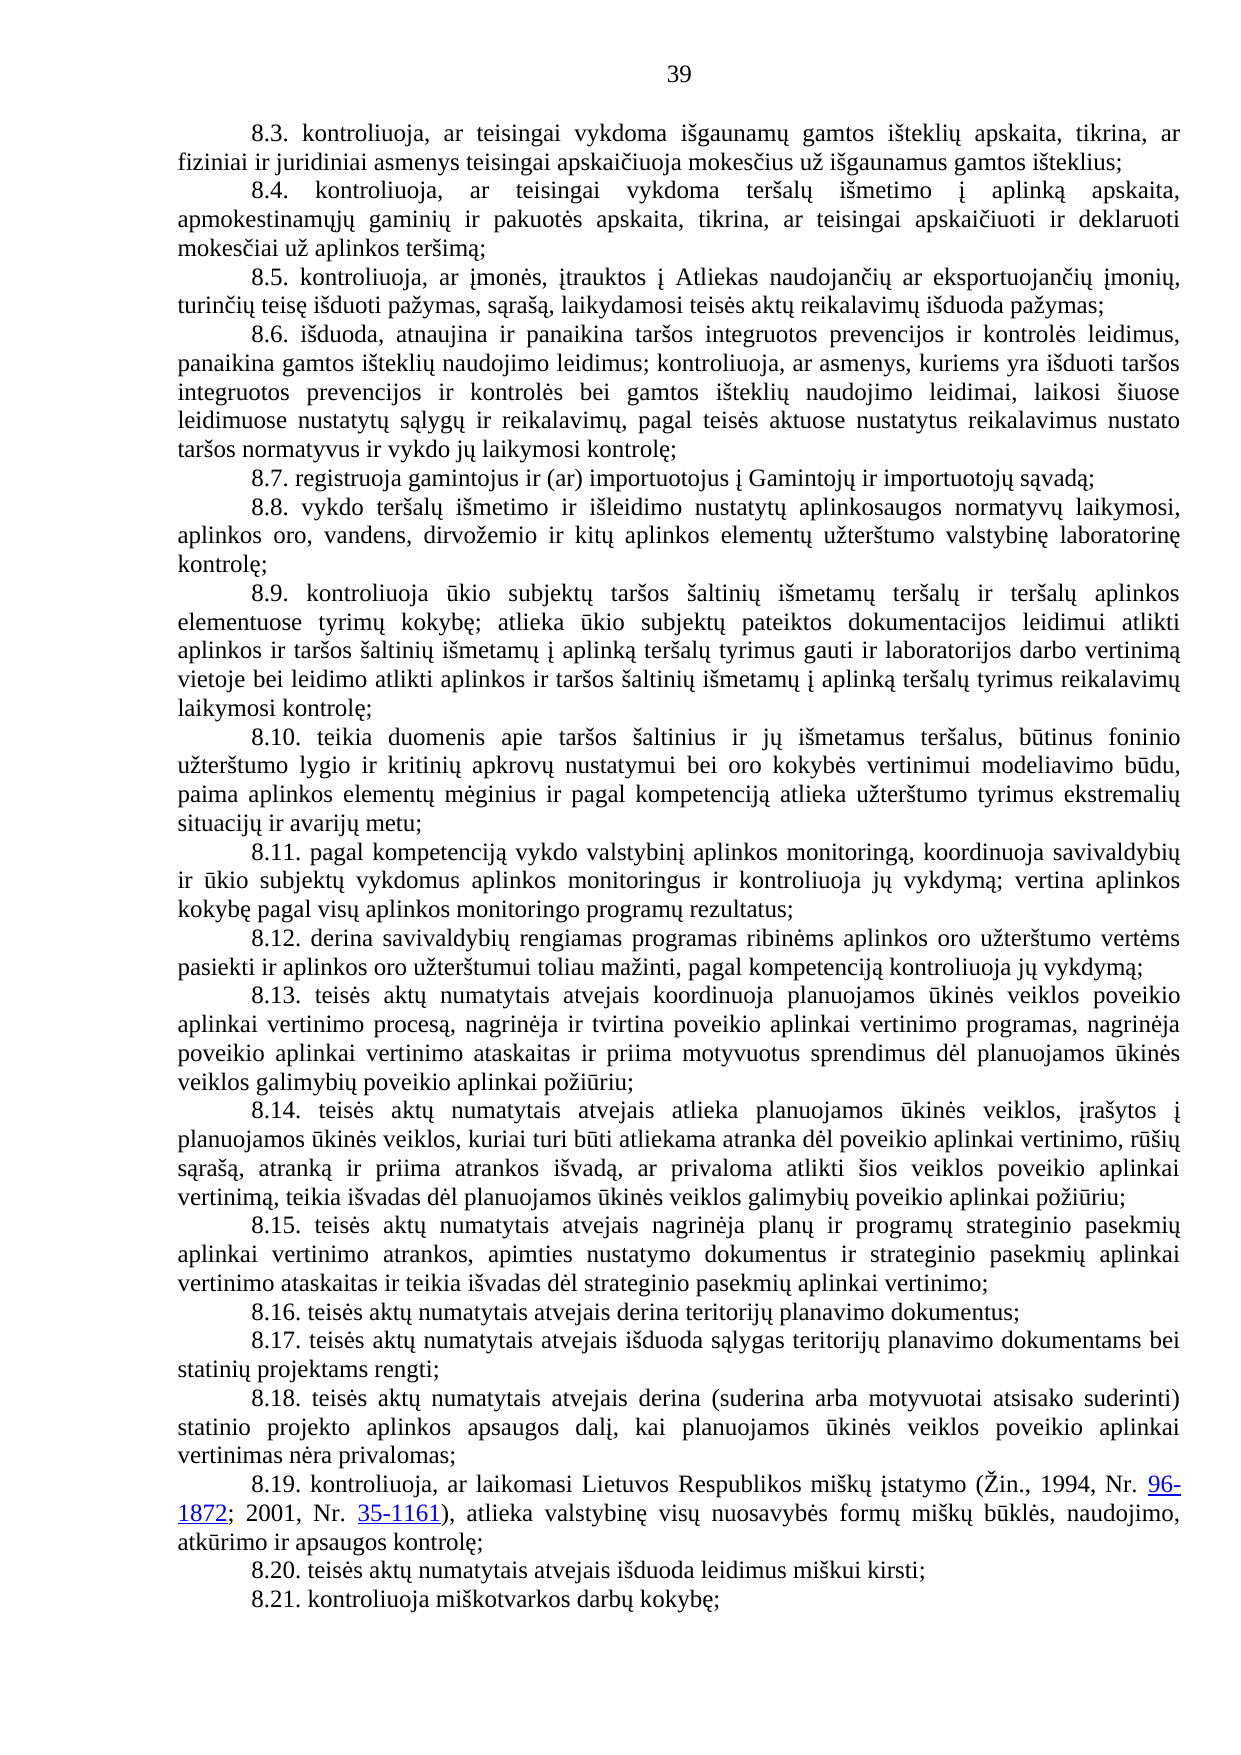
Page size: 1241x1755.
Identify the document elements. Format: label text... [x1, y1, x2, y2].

text 8.5. kontroliuoja, ar įmonės, įtrauktos į Atliekas naudojančių ar eksportuojančių įmonių, turinčių teisę išduoti pažymas, sąrašą, laikydamosi teisės aktų reikalavimų išduoda pažymas; [177, 262, 1181, 319]
text 8.11. pagal kompetenciją vykdo valstybinį aplinkos monitoringą, koordinuoja savivaldybių ir ūkio subjektų vykdomus aplinkos monitoringus ir kontroliuoja jų vykdymą; vertina aplinkos kokybę pagal visų aplinkos monitoringo programų rezultatus; [177, 837, 1181, 923]
text 8.9. kontroliuoja ūkio subjektų taršos šaltinių išmetamų teršalų ir teršalų aplinkos elementuose tyrimų kokybę; atlieka ūkio subjektų pateiktos dokumentacijos leidimui atlikti aplinkos ir taršos šaltinių išmetamų į aplinką teršalų tyrimus gauti ir laboratorijos darbo vertinimą vietoje bei leidimo atlikti aplinkos ir taršos šaltinių išmetamų į aplinką teršalų tyrimus reikalavimų laikymosi kontrolę; [177, 578, 1181, 722]
text 8.18. teisės aktų numatytais atvejais derina (suderina arba motyvuotai atsisako suderinti) statinio projekto aplinkos apsaugos dalį, kai planuojamos ūkinės veiklos poveikio aplinkai vertinimas nėra privalomas; [177, 1383, 1181, 1469]
text 8.13. teisės aktų numatytais atvejais koordinuoja planuojamos ūkinės veiklos poveikio aplinkai vertinimo procesą, nagrinėja ir tvirtina poveikio aplinkai vertinimo programas, nagrinėja poveikio aplinkai vertinimo ataskaitas ir priima motyvuotus sprendimus dėl planuojamos ūkinės veiklos galimybių poveikio aplinkai požiūriu; [177, 981, 1181, 1096]
text 8.20. teisės aktų numatytais atvejais išduoda leidimus miškui kirsti; [177, 1556, 1181, 1584]
text 8.16. teisės aktų numatytais atvejais derina teritorijų planavimo dokumentus; [177, 1297, 1181, 1326]
text 8.21. kontroliuoja miškotvarkos darbų kokybę; [177, 1584, 1181, 1613]
text 8.6. išduoda, atnaujina ir panaikina taršos integruotos prevencijos ir kontrolės leidimus, panaikina gamtos išteklių naudojimo leidimus; kontroliuoja, ar asmenys, kuriems yra išduoti taršos integruotos prevencijos ir kontrolės bei gamtos išteklių naudojimo leidimai, laikosi šiuose leidimuose nustatytų sąlygų ir reikalavimų, pagal teisės aktuose nustatytus reikalavimus nustato taršos normatyvus ir vykdo jų laikymosi kontrolę; [177, 319, 1181, 463]
text 8.3. kontroliuoja, ar teisingai vykdoma išgaunamų gamtos išteklių apskaita, tikrina, ar fiziniai ir juridiniai asmenys teisingai apskaičiuoja mokesčius už išgaunamus gamtos išteklius; [177, 118, 1181, 176]
text 8.8. vykdo teršalų išmetimo ir išleidimo nustatytų aplinkosaugos normatyvų laikymosi, aplinkos oro, vandens, dirvožemio ir kitų aplinkos elementų užterštumo valstybinę laboratorinę kontrolę; [177, 492, 1181, 578]
text 8.7. registruoja gamintojus ir (ar) importuotojus į Gamintojų ir importuotojų sąvadą; [177, 463, 1181, 492]
text 8.12. derina savivaldybių rengiamas programas ribinėms aplinkos oro užterštumo vertėms pasiekti ir aplinkos oro užterštumui toliau mažinti, pagal kompetenciją kontroliuoja jų vykdymą; [177, 923, 1181, 981]
text 8.10. teikia duomenis apie taršos šaltinius ir jų išmetamus teršalus, būtinus foninio užterštumo lygio ir kritinių apkrovų nustatymui bei oro kokybės vertinimui modeliavimo būdu, paima aplinkos elementų mėginius ir pagal kompetenciją atlieka užterštumo tyrimus ekstremalių situacijų ir avarijų metu; [177, 722, 1181, 837]
text 8.19. kontroliuoja, ar laikomasi Lietuvos Respublikos miškų įstatymo (Žin., 1994, Nr. 96-1872; 2001, Nr. 35-1161), atlieka valstybinę visų nuosavybės formų miškų būklės, naudojimo, atkūrimo ir apsaugos kontrolę; [177, 1469, 1181, 1556]
text 8.15. teisės aktų numatytais atvejais nagrinėja planų ir programų strateginio pasekmių aplinkai vertinimo atrankos, apimties nustatymo dokumentus ir strateginio pasekmių aplinkai vertinimo ataskaitas ir teikia išvadas dėl strateginio pasekmių aplinkai vertinimo; [177, 1211, 1181, 1297]
text 8.14. teisės aktų numatytais atvejais atlieka planuojamos ūkinės veiklos, įrašytos į planuojamos ūkinės veiklos, kuriai turi būti atliekama atranka dėl poveikio aplinkai vertinimo, rūšių sąrašą, atranką ir priima atrankos išvadą, ar privaloma atlikti šios veiklos poveikio aplinkai vertinimą, teikia išvadas dėl planuojamos ūkinės veiklos galimybių poveikio aplinkai požiūriu; [177, 1096, 1181, 1211]
text 8.17. teisės aktų numatytais atvejais išduoda sąlygas teritorijų planavimo dokumentams bei statinių projektams rengti; [177, 1326, 1181, 1383]
text 8.4. kontroliuoja, ar teisingai vykdoma teršalų išmetimo į aplinką apskaita, apmokestinamųjų gaminių ir pakuotės apskaita, tikrina, ar teisingai apskaičiuoti ir deklaruoti mokesčiai už aplinkos teršimą; [177, 176, 1181, 262]
